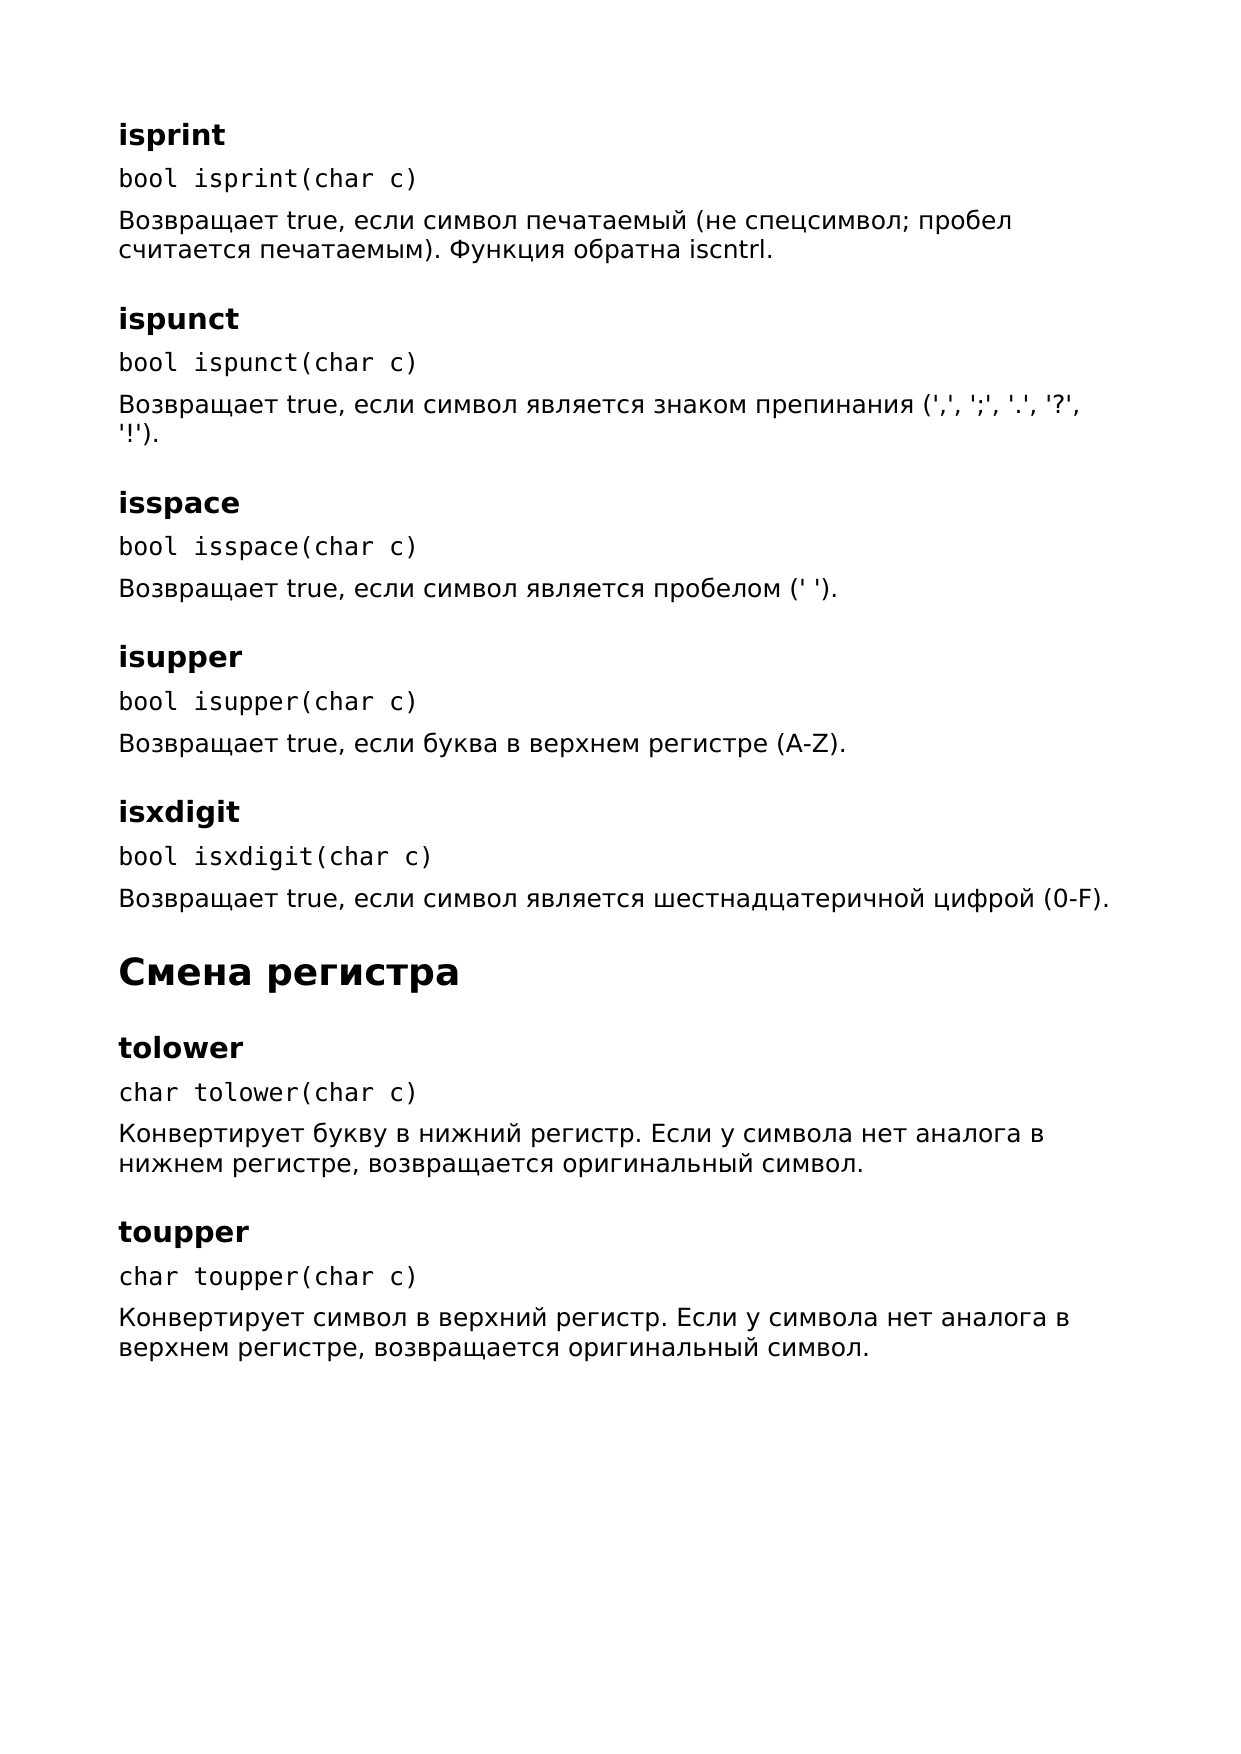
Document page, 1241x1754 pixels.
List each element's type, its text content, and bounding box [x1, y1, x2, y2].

text Возвращает true, если символ является шестнадцатеричной цифрой (0-F). [118, 884, 1122, 913]
text Конвертирует букву в нижний регистр. Если у символа нет аналога в нижнем регистре, возвращается оригинальный символ. [118, 1120, 1122, 1178]
text Возвращает true, если буква в верхнем регистре (A-Z). [118, 729, 1122, 758]
text Конвертирует символ в верхний регистр. Если у символа нет аналога в верхнем регистре, возвращается оригинальный символ. [118, 1304, 1122, 1362]
text bool isspace(char c) [118, 532, 1122, 562]
subtitle tolower [118, 1032, 1122, 1066]
subtitle toupper [118, 1216, 1122, 1249]
subtitle ispunct [118, 302, 1122, 336]
text char tolower(char c) [118, 1078, 1122, 1107]
text bool ispunct(char c) [118, 348, 1122, 378]
text Возвращает true, если символ печатаемый (не спецсимвол; пробел считается печатаемым). Функция обратна iscntrl. [118, 206, 1122, 264]
text bool isxdigit(char c) [118, 842, 1122, 871]
subtitle isprint [118, 118, 1122, 152]
text bool isupper(char c) [118, 687, 1122, 716]
subtitle isspace [118, 486, 1122, 520]
text char toupper(char c) [118, 1262, 1122, 1291]
subtitle Смена регистра [118, 950, 1122, 994]
subtitle isupper [118, 641, 1122, 675]
text Возвращает true, если символ является пробелом (' '). [118, 574, 1122, 603]
text Возвращает true, если символ является знаком препинания (',', ';', '.', '?', '!'). [118, 390, 1122, 448]
text bool isprint(char c) [118, 164, 1122, 194]
subtitle isxdigit [118, 796, 1122, 829]
